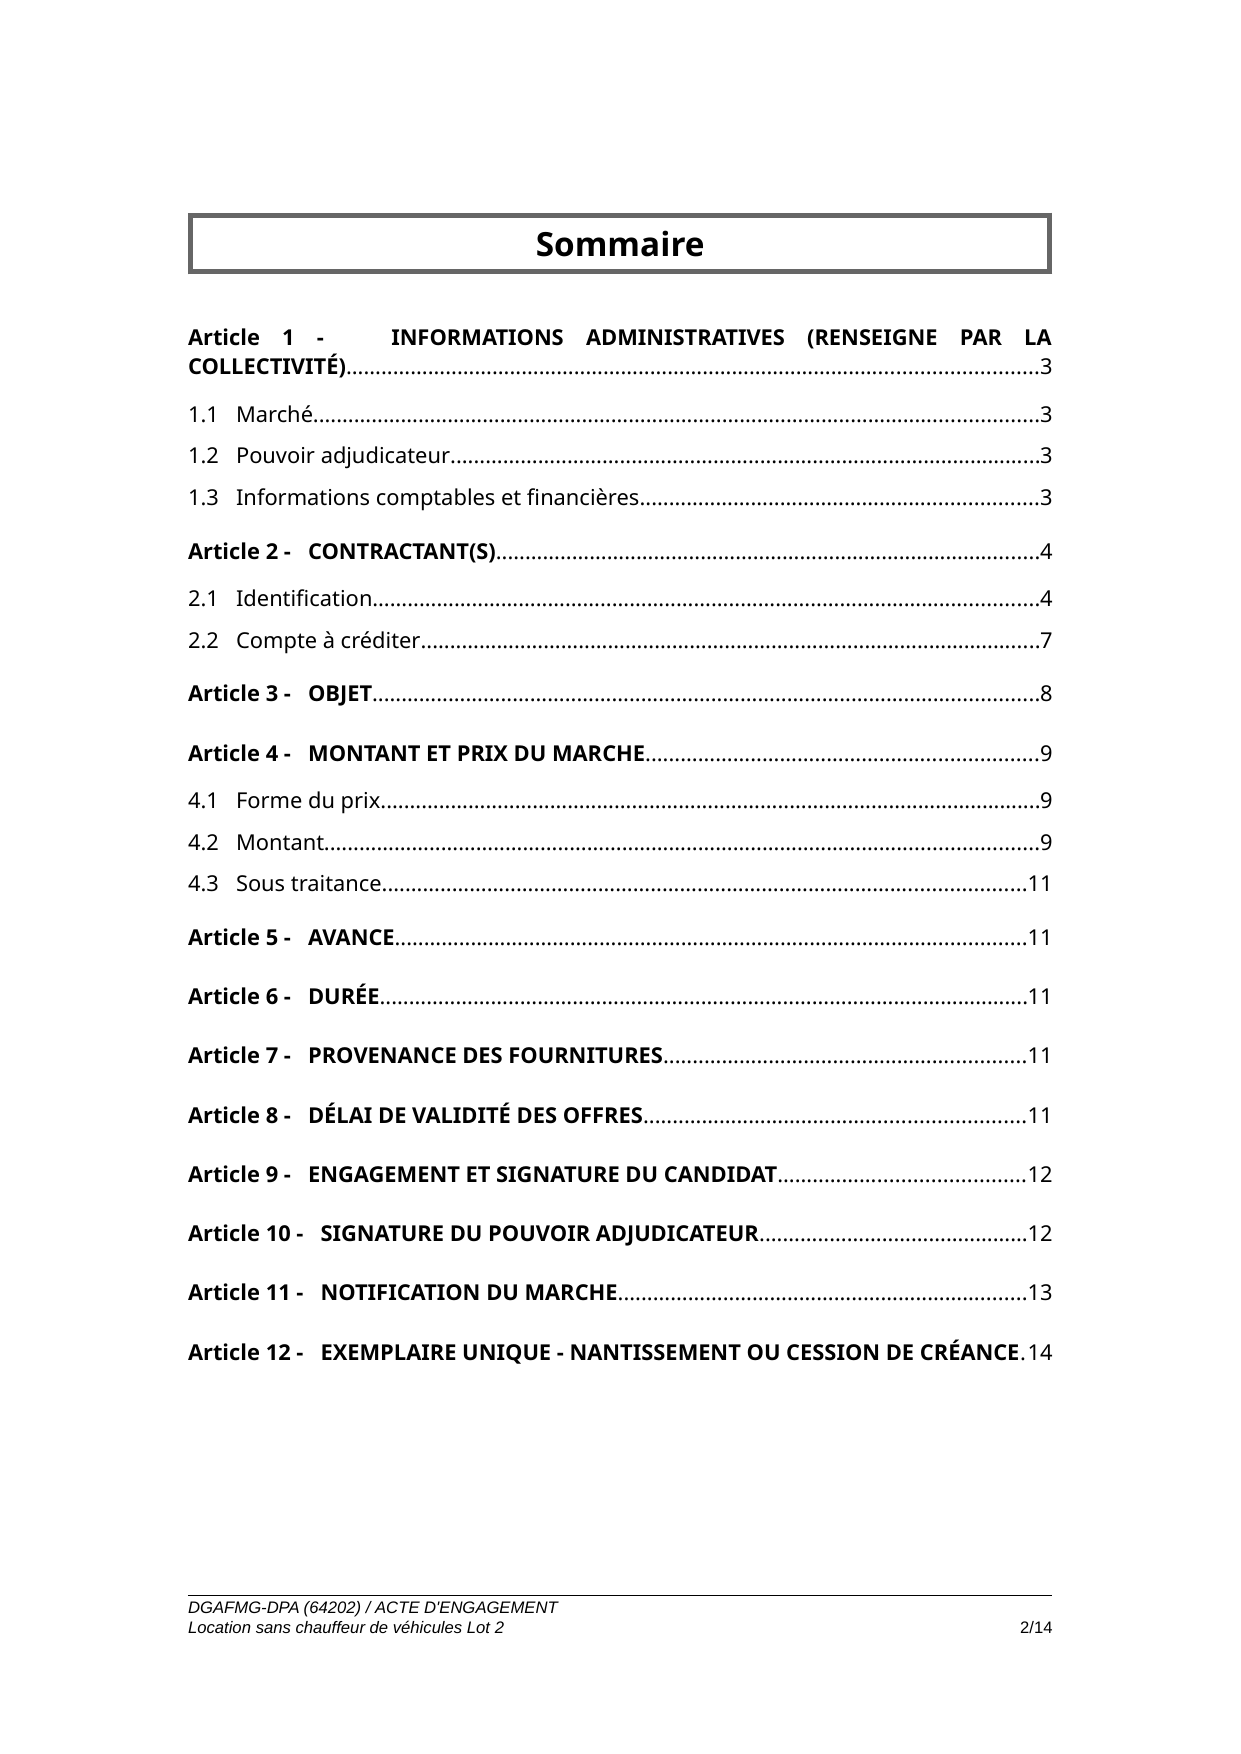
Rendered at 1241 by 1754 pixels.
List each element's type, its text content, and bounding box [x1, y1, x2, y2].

text Article 3 - OBJET 8 [188, 678, 1052, 708]
text Article 2 - CONTRACTANT(S) 4 [188, 536, 1052, 565]
text Article 9 - ENGAGEMENT ET SIGNATURE DU CANDIDAT 12 [188, 1159, 1052, 1189]
text Article 4 - MONTANT ET PRIX DU MARCHE 9 [188, 737, 1052, 767]
text Article 10 - SIGNATURE DU POUVOIR ADJUDICATEUR 12 [188, 1218, 1052, 1248]
text Article 12 - EXEMPLAIRE UNIQUE - NANTISSEMENT OU CESSION DE CRÉANCE 14 [188, 1337, 1052, 1366]
text Article 8 - DÉLAI DE VALIDITÉ DES OFFRES 11 [188, 1099, 1052, 1129]
text Article 6 - DURÉE 11 [188, 981, 1052, 1011]
text 4.1 Forme du prix 9 [188, 785, 1052, 815]
text Article 1 - INFORMATIONS ADMINISTRATIVES (RENSEIGNE PAR LA COLLECTIVITÉ) 3 [188, 322, 1052, 381]
text Article 7 - PROVENANCE DES FOURNITURES 11 [188, 1040, 1052, 1070]
text 2.2 Compte à créditer 7 [188, 625, 1052, 654]
subtitle Sommaire [193, 218, 1047, 269]
text Article 5 - AVANCE 11 [188, 922, 1052, 952]
text 1.3 Informations comptables et financières 3 [188, 482, 1052, 512]
text 2.1 Identification 4 [188, 583, 1052, 613]
text 4.3 Sous traitance 11 [188, 868, 1052, 898]
text 1.2 Pouvoir adjudicateur 3 [188, 441, 1052, 470]
text Article 11 - NOTIFICATION DU MARCHE 13 [188, 1277, 1052, 1307]
text 4.2 Montant 9 [188, 827, 1052, 856]
text 1.1 Marché 3 [188, 399, 1052, 429]
